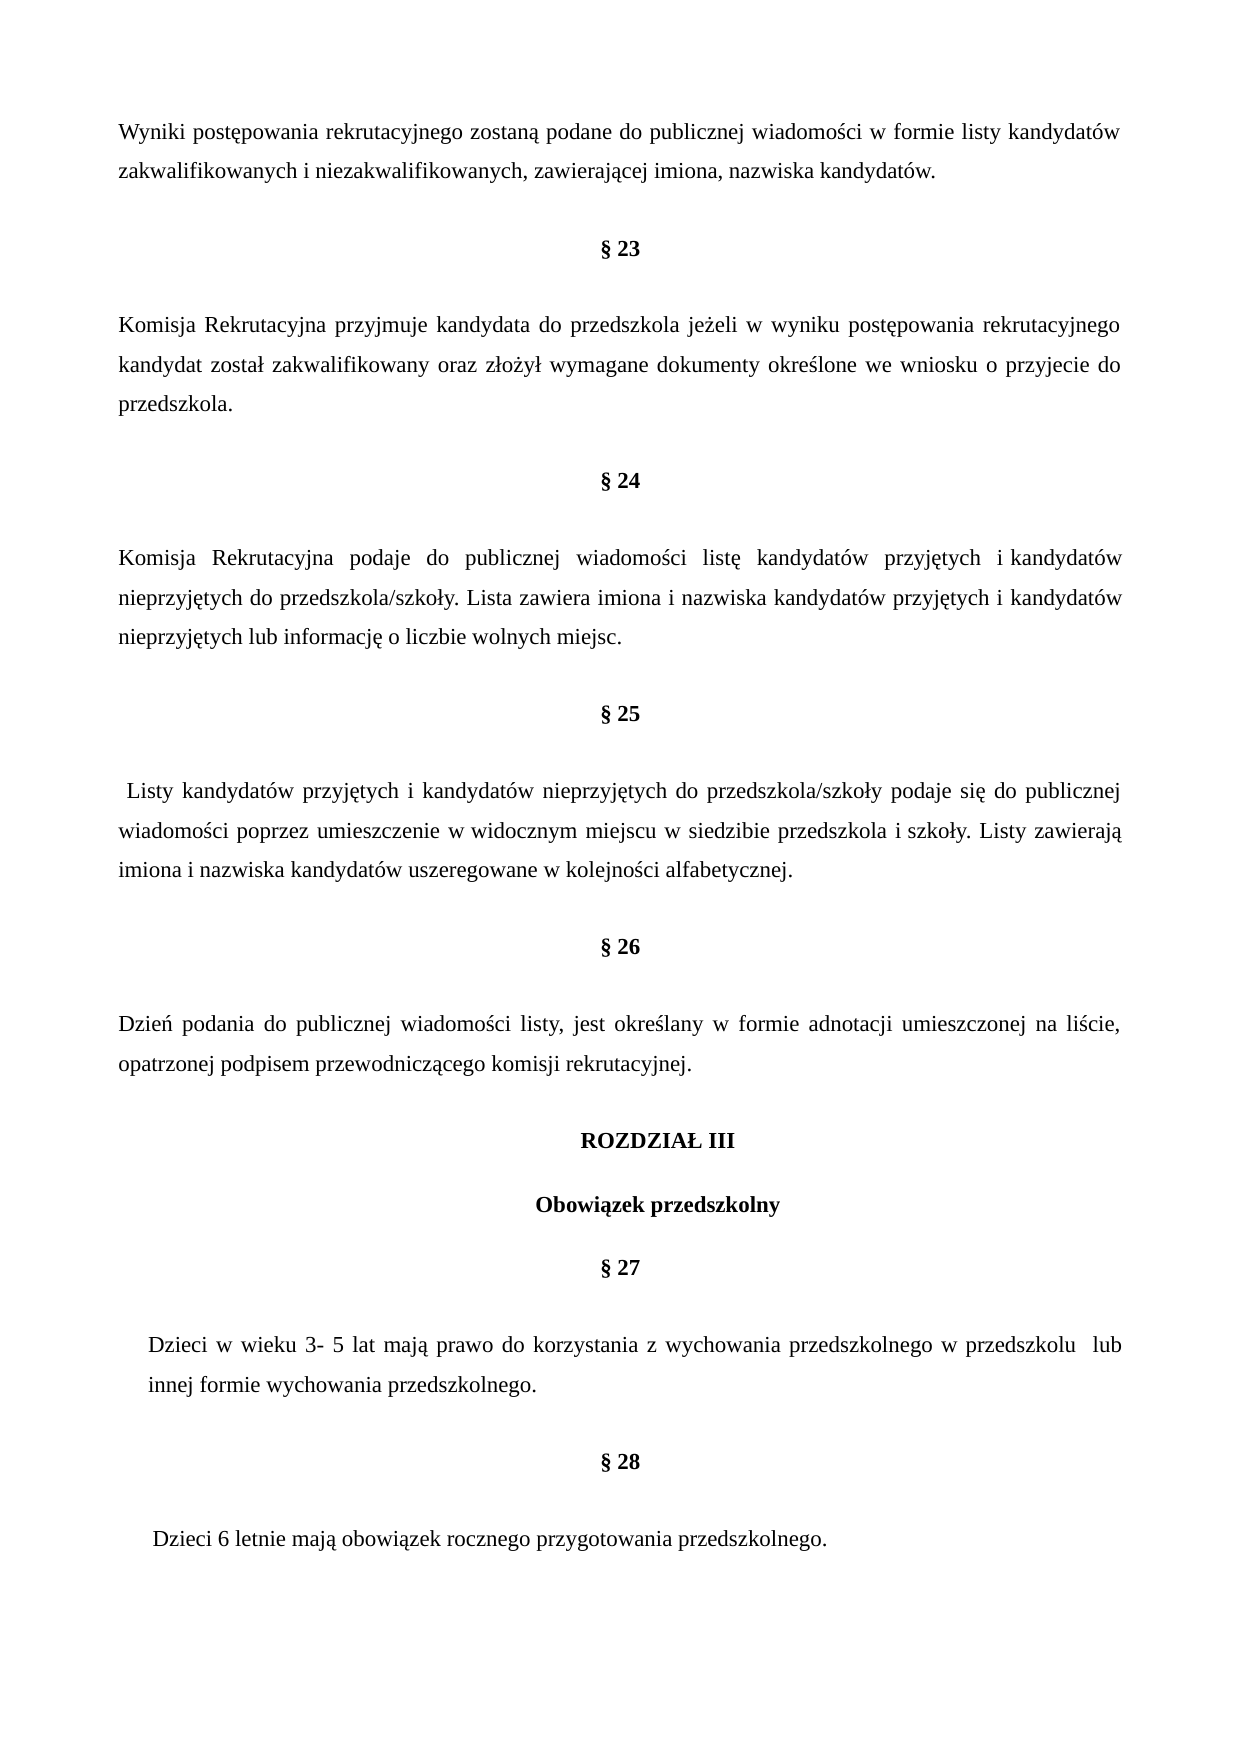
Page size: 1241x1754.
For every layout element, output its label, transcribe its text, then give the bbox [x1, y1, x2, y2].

text § 24 [118, 467, 1122, 494]
text Dzieci w wieku 3- 5 lat mają prawo do korzystania z wychowania przedszkolnego w przedszkolu lub innej formie wychowania przedszkolnego. [148, 1331, 1122, 1397]
text § 23 [118, 234, 1122, 261]
text ROZDZIAŁ III [193, 1127, 1122, 1153]
text Komisja Rekrutacyjna podaje do publicznej wiadomości listę kandydatów przyjętych i kandydatów nieprzyjętych do przedszkola/szkoły. Lista zawiera imiona i nazwiska kandydatów przyjętych i kandydatów nieprzyjętych lub informację o liczbie wolnych miejsc. [118, 544, 1122, 650]
text § 28 [118, 1448, 1122, 1474]
text § 27 [118, 1254, 1122, 1281]
text Dzieci 6 letnie mają obowiązek rocznego przygotowania przedszkolnego. [118, 1525, 1122, 1551]
text § 26 [118, 933, 1122, 960]
text Obowiązek przedszkolny [193, 1191, 1122, 1217]
text Dzień podania do publicznej wiadomości listy, jest określany w formie adnotacji umieszczonej na liście, opatrzonej podpisem przewodniczącego komisji rekrutacyjnej. [118, 1010, 1122, 1076]
text Wyniki postępowania rekrutacyjnego zostaną podane do publicznej wiadomości w formie listy kandydatów zakwalifikowanych i niezakwalifikowanych, zawierającej imiona, nazwiska kandydatów. [118, 118, 1122, 184]
text § 25 [118, 700, 1122, 727]
text Komisja Rekrutacyjna przyjmuje kandydata do przedszkola jeżeli w wyniku postępowania rekrutacyjnego kandydat został zakwalifikowany oraz złożył wymagane dokumenty określone we wniosku o przyjecie do przedszkola. [118, 312, 1122, 417]
text Listy kandydatów przyjętych i kandydatów nieprzyjętych do przedszkola/szkoły podaje się do publicznej wiadomości poprzez umieszczenie w widocznym miejscu w siedzibie przedszkola i szkoły. Listy zawierają imiona i nazwiska kandydatów uszeregowane w kolejności alfabetycznej. [118, 777, 1122, 883]
